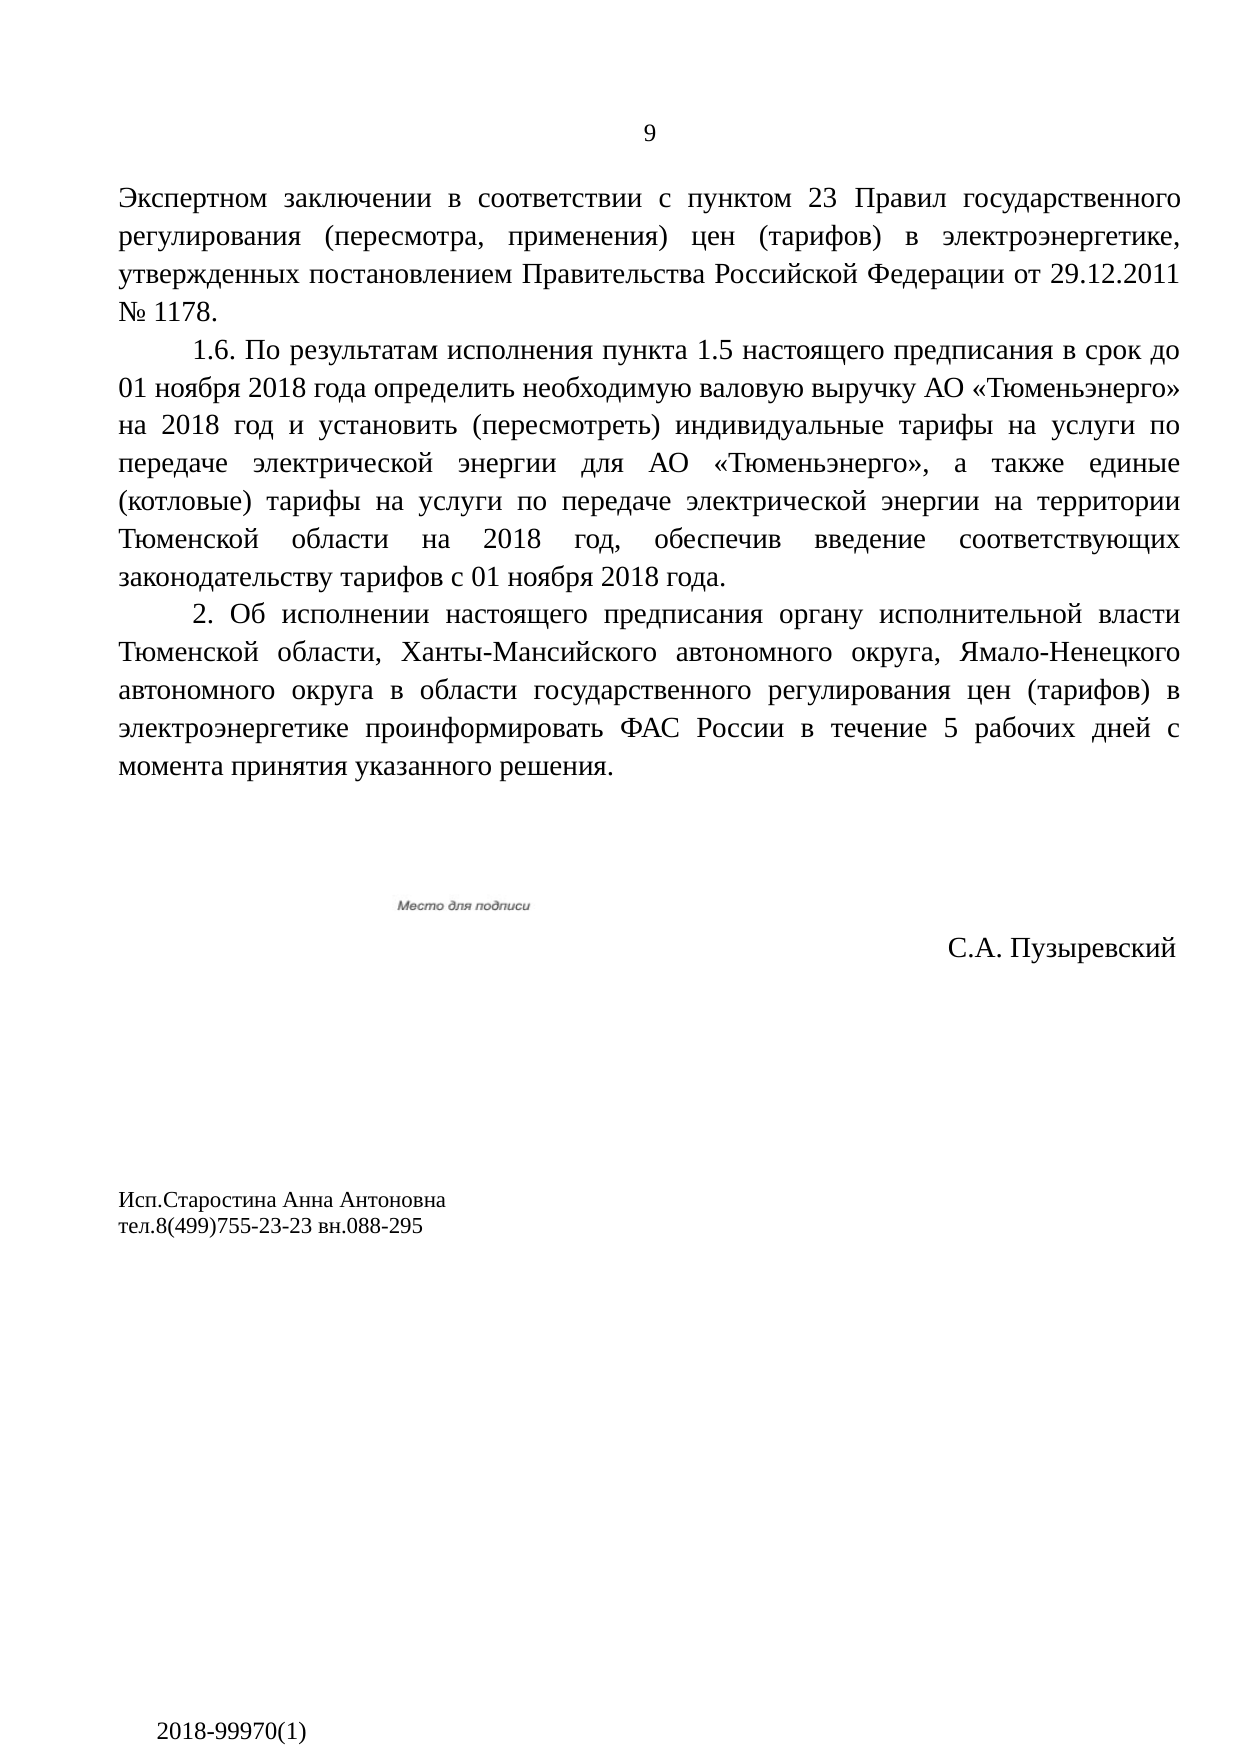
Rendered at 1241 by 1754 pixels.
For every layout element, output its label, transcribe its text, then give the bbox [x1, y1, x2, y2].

table_header [353, 857, 832, 948]
table_header [353, 949, 832, 1122]
text Исп.Старостина Анна Антоновна [118, 1186, 1181, 1212]
text 1.6. По результатам исполнения пункта 1.5 настоящего предписания в срок до 01 ноября 2018 года определить необходимую валовую выручку АО «Тюменьэнерго» на 2018 год и установить (пересмотреть) индивидуальные тарифы на услуги по передаче электрической энергии для АО «Тюменьэнерго», а также единые (котловые) тарифы на услуги по передаче электрической энергии на территории Тюменской области на 2018 год, обеспечив введение соответствующих законодательству тарифов с 01 ноября 2018 года. [118, 328, 1181, 592]
text Экспертном заключении в соответствии с пунктом 23 Правил государственного регулирования (пересмотра, применения) цен (тарифов) в электроэнергетике, утвержденных постановлением Правительства Российской Федерации от 29.12.2011 № 1178. [118, 176, 1181, 328]
text тел.8(499)755-23-23 вн.088-295 [118, 1212, 1181, 1239]
picture [364, 869, 553, 949]
table_header [118, 857, 352, 1122]
table_header С.А. Пузыревский [832, 857, 1182, 1122]
text 2. Об исполнении настоящего предписания органу исполнительной власти Тюменской области, Ханты-Мансийского автономного округа, Ямало-Ненецкого автономного округа в области государственного регулирования цен (тарифов) в электроэнергетике проинформировать ФАС России в течение 5 рабочих дней с момента принятия указанного решения. [118, 592, 1181, 781]
